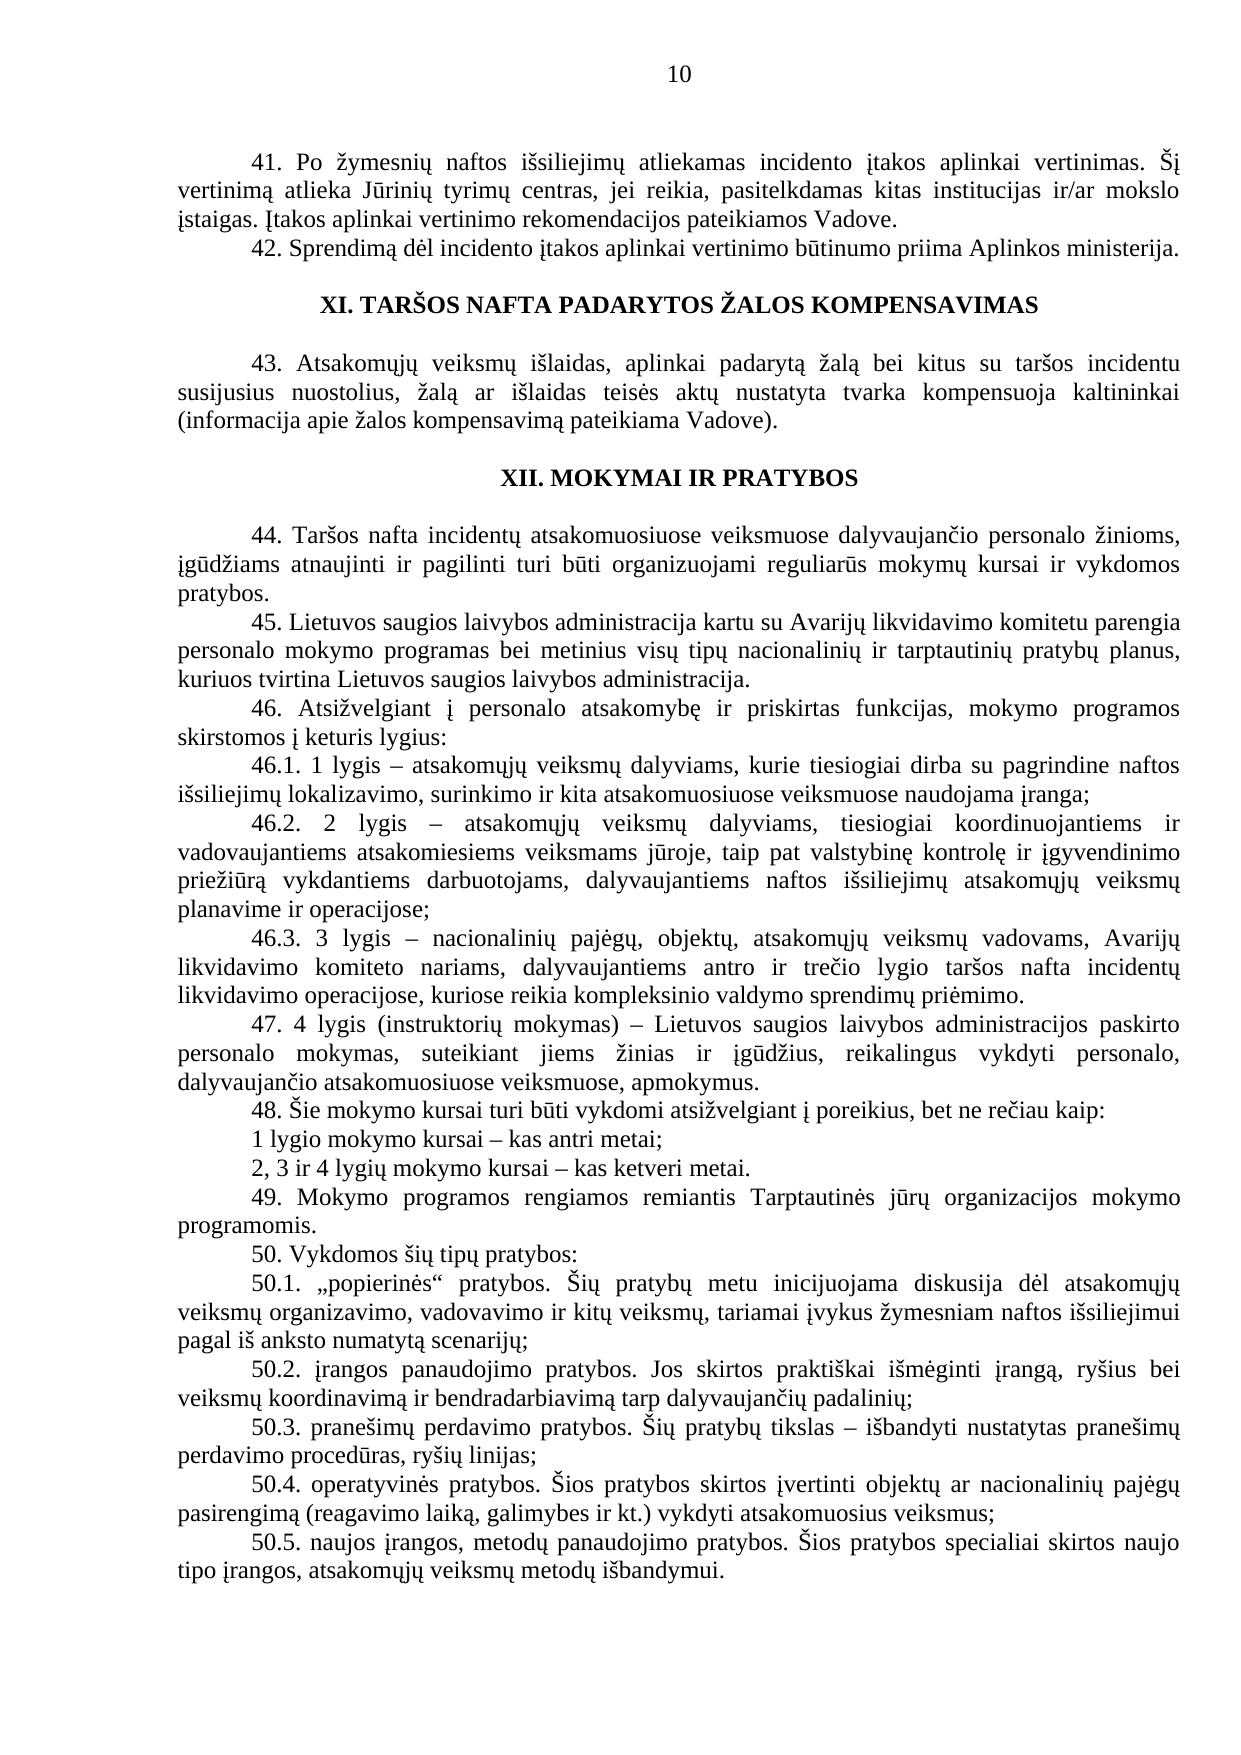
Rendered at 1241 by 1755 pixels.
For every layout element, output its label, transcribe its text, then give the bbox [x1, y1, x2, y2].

text 47. 4 lygis (instruktorių mokymas) – Lietuvos saugios laivybos administracijos paskirto personalo mokymas, suteikiant jiems žinias ir įgūdžius, reikalingus vykdyti personalo, dalyvaujančio atsakomuosiuose veiksmuose, apmokymus. [177, 1009, 1181, 1096]
text 41. Po žymesnių naftos išsiliejimų atliekamas incidento įtakos aplinkai vertinimas. Šį vertinimą atlieka Jūrinių tyrimų centras, jei reikia, pasitelkdamas kitas institucijas ir/ar mokslo įstaigas. Įtakos aplinkai vertinimo rekomendacijos pateikiamos Vadove. [177, 147, 1181, 233]
text 43. Atsakomųjų veiksmų išlaidas, aplinkai padarytą žalą bei kitus su taršos incidentu susijusius nuostolius, žalą ar išlaidas teisės aktų nustatyta tvarka kompensuoja kaltininkai (informacija apie žalos kompensavimą pateikiama Vadove). [177, 348, 1181, 434]
text 46. Atsižvelgiant į personalo atsakomybę ir priskirtas funkcijas, mokymo programos skirstomos į keturis lygius: [177, 693, 1181, 751]
text 46.2. 2 lygis – atsakomųjų veiksmų dalyviams, tiesiogiai koordinuojantiems ir vadovaujantiems atsakomiesiems veiksmams jūroje, taip pat valstybinę kontrolę ir įgyvendinimo priežiūrą vykdantiems darbuotojams, dalyvaujantiems naftos išsiliejimų atsakomųjų veiksmų planavime ir operacijose; [177, 808, 1181, 923]
text 50.4. operatyvinės pratybos. Šios pratybos skirtos įvertinti objektų ar nacionalinių pajėgų pasirengimą (reagavimo laiką, galimybes ir kt.) vykdyti atsakomuosius veiksmus; [177, 1469, 1181, 1527]
text 1 lygio mokymo kursai – kas antri metai; [177, 1124, 1181, 1153]
text 50.3. pranešimų perdavimo pratybos. Šių pratybų tikslas – išbandyti nustatytas pranešimų perdavimo procedūras, ryšių linijas; [177, 1412, 1181, 1469]
text 50.1. „popierinės“ pratybos. Šių pratybų metu inicijuojama diskusija dėl atsakomųjų veiksmų organizavimo, vadovavimo ir kitų veiksmų, tariamai įvykus žymesniam naftos išsiliejimui pagal iš anksto numatytą scenarijų; [177, 1268, 1181, 1354]
text 42. Sprendimą dėl incidento įtakos aplinkai vertinimo būtinumo priima Aplinkos ministerija. [177, 233, 1181, 262]
text 46.1. 1 lygis – atsakomųjų veiksmų dalyviams, kurie tiesiogiai dirba su pagrindine naftos išsiliejimų lokalizavimo, surinkimo ir kita atsakomuosiuose veiksmuose naudojama įranga; [177, 751, 1181, 808]
text 46.3. 3 lygis – nacionalinių pajėgų, objektų, atsakomųjų veiksmų vadovams, Avarijų likvidavimo komiteto nariams, dalyvaujantiems antro ir trečio lygio taršos nafta incidentų likvidavimo operacijose, kuriose reikia kompleksinio valdymo sprendimų priėmimo. [177, 923, 1181, 1009]
text XI. Taršos nafta padarytos žalos kompensavimas [177, 291, 1181, 319]
text 50.5. naujos įrangos, metodų panaudojimo pratybos. Šios pratybos specialiai skirtos naujo tipo įrangos, atsakomųjų veiksmų metodų išbandymui. [177, 1527, 1181, 1584]
text 2, 3 ir 4 lygių mokymo kursai – kas ketveri metai. [177, 1153, 1181, 1182]
text 44. Taršos nafta incidentų atsakomuosiuose veiksmuose dalyvaujančio personalo žinioms, įgūdžiams atnaujinti ir pagilinti turi būti organizuojami reguliarūs mokymų kursai ir vykdomos pratybos. [177, 521, 1181, 607]
text 50. Vykdomos šių tipų pratybos: [177, 1239, 1181, 1268]
text 49. Mokymo programos rengiamos remiantis Tarptautinės jūrų organizacijos mokymo programomis. [177, 1182, 1181, 1239]
text 48. Šie mokymo kursai turi būti vykdomi atsižvelgiant į poreikius, bet ne rečiau kaip: [177, 1096, 1181, 1124]
text 50.2. įrangos panaudojimo pratybos. Jos skirtos praktiškai išmėginti įrangą, ryšius bei veiksmų koordinavimą ir bendradarbiavimą tarp dalyvaujančių padalinių; [177, 1354, 1181, 1412]
text 45. Lietuvos saugios laivybos administracija kartu su Avarijų likvidavimo komitetu parengia personalo mokymo programas bei metinius visų tipų nacionalinių ir tarptautinių pratybų planus, kuriuos tvirtina Lietuvos saugios laivybos administracija. [177, 607, 1181, 693]
text XII. Mokymai ir pratybos [177, 463, 1181, 492]
